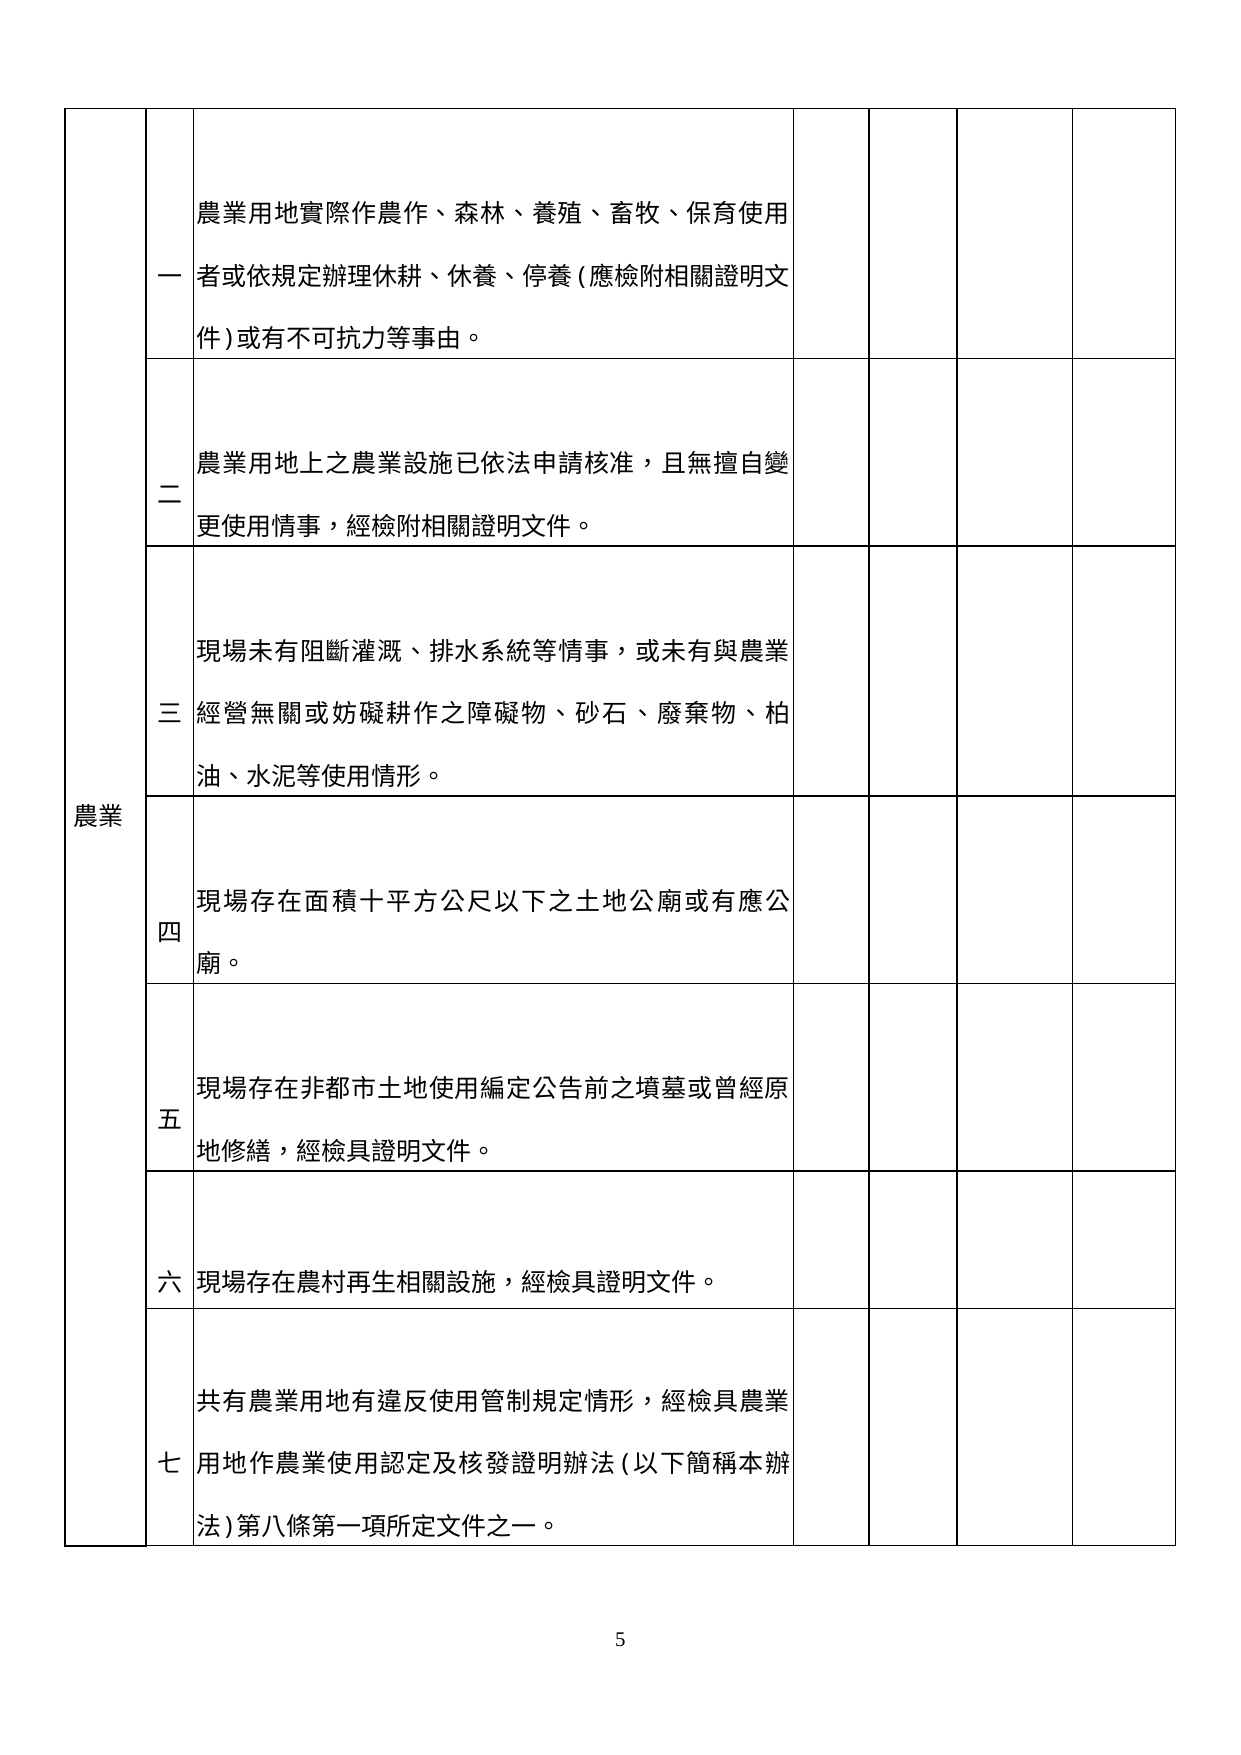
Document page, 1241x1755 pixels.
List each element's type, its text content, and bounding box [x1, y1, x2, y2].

table_cell [870, 1172, 956, 1308]
table_cell [794, 1172, 868, 1308]
table_cell [794, 984, 868, 1170]
table_cell [958, 109, 1072, 358]
table_cell [794, 1309, 868, 1545]
table_cell 六 [147, 1172, 193, 1308]
table_cell 現場存在非都市土地使用編定公告前之墳墓或曾經原地修繕，經檢具證明文件。 [194, 984, 793, 1170]
table_cell 共有農業用地有違反使用管制規定情形，經檢具農業用地作農業使用認定及核發證明辦法(以下簡稱本辦法)第八條第一項所定文件之一。 [194, 1309, 793, 1545]
table_cell [958, 1309, 1072, 1545]
table_cell [870, 109, 956, 358]
table_cell 現場存在面積十平方公尺以下之土地公廟或有應公廟。 [194, 797, 793, 983]
table_cell [870, 797, 956, 983]
table_cell 一 [147, 109, 193, 358]
table_cell 現場存在農村再生相關設施，經檢具證明文件。 [194, 1172, 793, 1308]
table_cell [958, 1172, 1072, 1308]
table_cell 農業用地上之農業設施已依法申請核准，且無擅自變更使用情事，經檢附相關證明文件。 [194, 359, 793, 545]
table_cell [870, 984, 956, 1170]
table_cell 農業用地實際作農作、森林、養殖、畜牧、保育使用者或依規定辦理休耕、休養、停養(應檢附相關證明文件)或有不可抗力等事由。 [194, 109, 793, 358]
table_cell 七 [147, 1309, 193, 1545]
table_cell [958, 984, 1072, 1170]
table_cell [1073, 797, 1175, 983]
table_cell 農業 [66, 109, 145, 1545]
table_cell [1073, 1172, 1175, 1308]
table_cell [1073, 359, 1175, 545]
table_cell [1073, 984, 1175, 1170]
table_cell [870, 359, 956, 545]
table_cell 二 [147, 359, 193, 545]
table_cell 四 [147, 797, 193, 983]
table_cell [870, 1309, 956, 1545]
table_cell [794, 797, 868, 983]
table_cell [794, 547, 868, 795]
table_cell [958, 359, 1072, 545]
table_cell [1073, 1309, 1175, 1545]
table_cell [958, 797, 1072, 983]
table_cell 現場未有阻斷灌溉、排水系統等情事，或未有與農業經營無關或妨礙耕作之障礙物、砂石、廢棄物、柏油、水泥等使用情形。 [194, 547, 793, 795]
table_cell [870, 547, 956, 795]
table_cell 三 [147, 547, 193, 795]
table_cell [794, 109, 868, 358]
table_cell [1073, 547, 1175, 795]
table_cell [958, 547, 1072, 795]
table_cell [794, 359, 868, 545]
table_cell [1073, 109, 1175, 358]
table_cell 五 [147, 984, 193, 1170]
